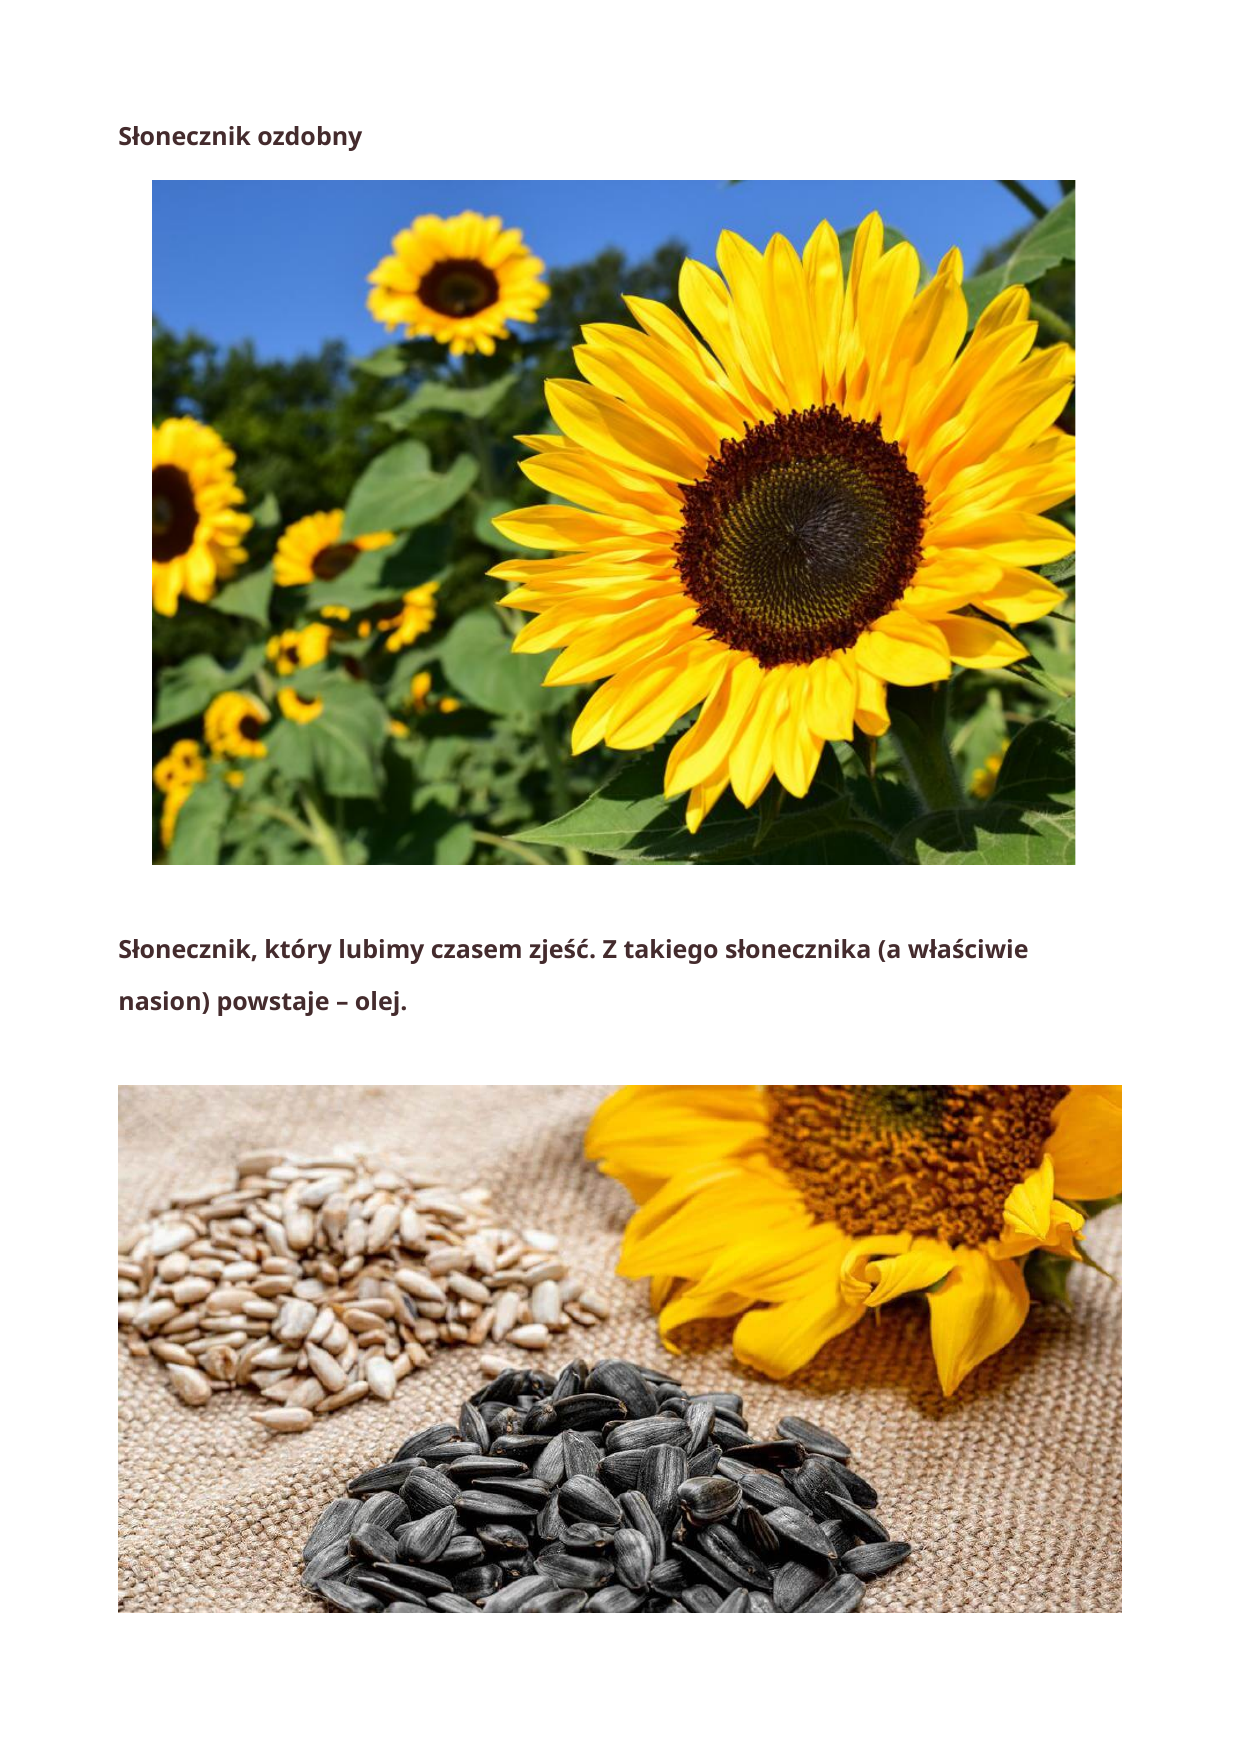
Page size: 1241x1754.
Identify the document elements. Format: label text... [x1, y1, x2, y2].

picture [152, 180, 1076, 865]
text Słonecznik, który lubimy czasem zjeść. Z takiego słonecznika (a właściwie nasion) powstaje – olej. [118, 932, 1122, 1017]
text Słonecznik ozdobny [118, 118, 1122, 152]
picture [118, 1085, 1122, 1613]
